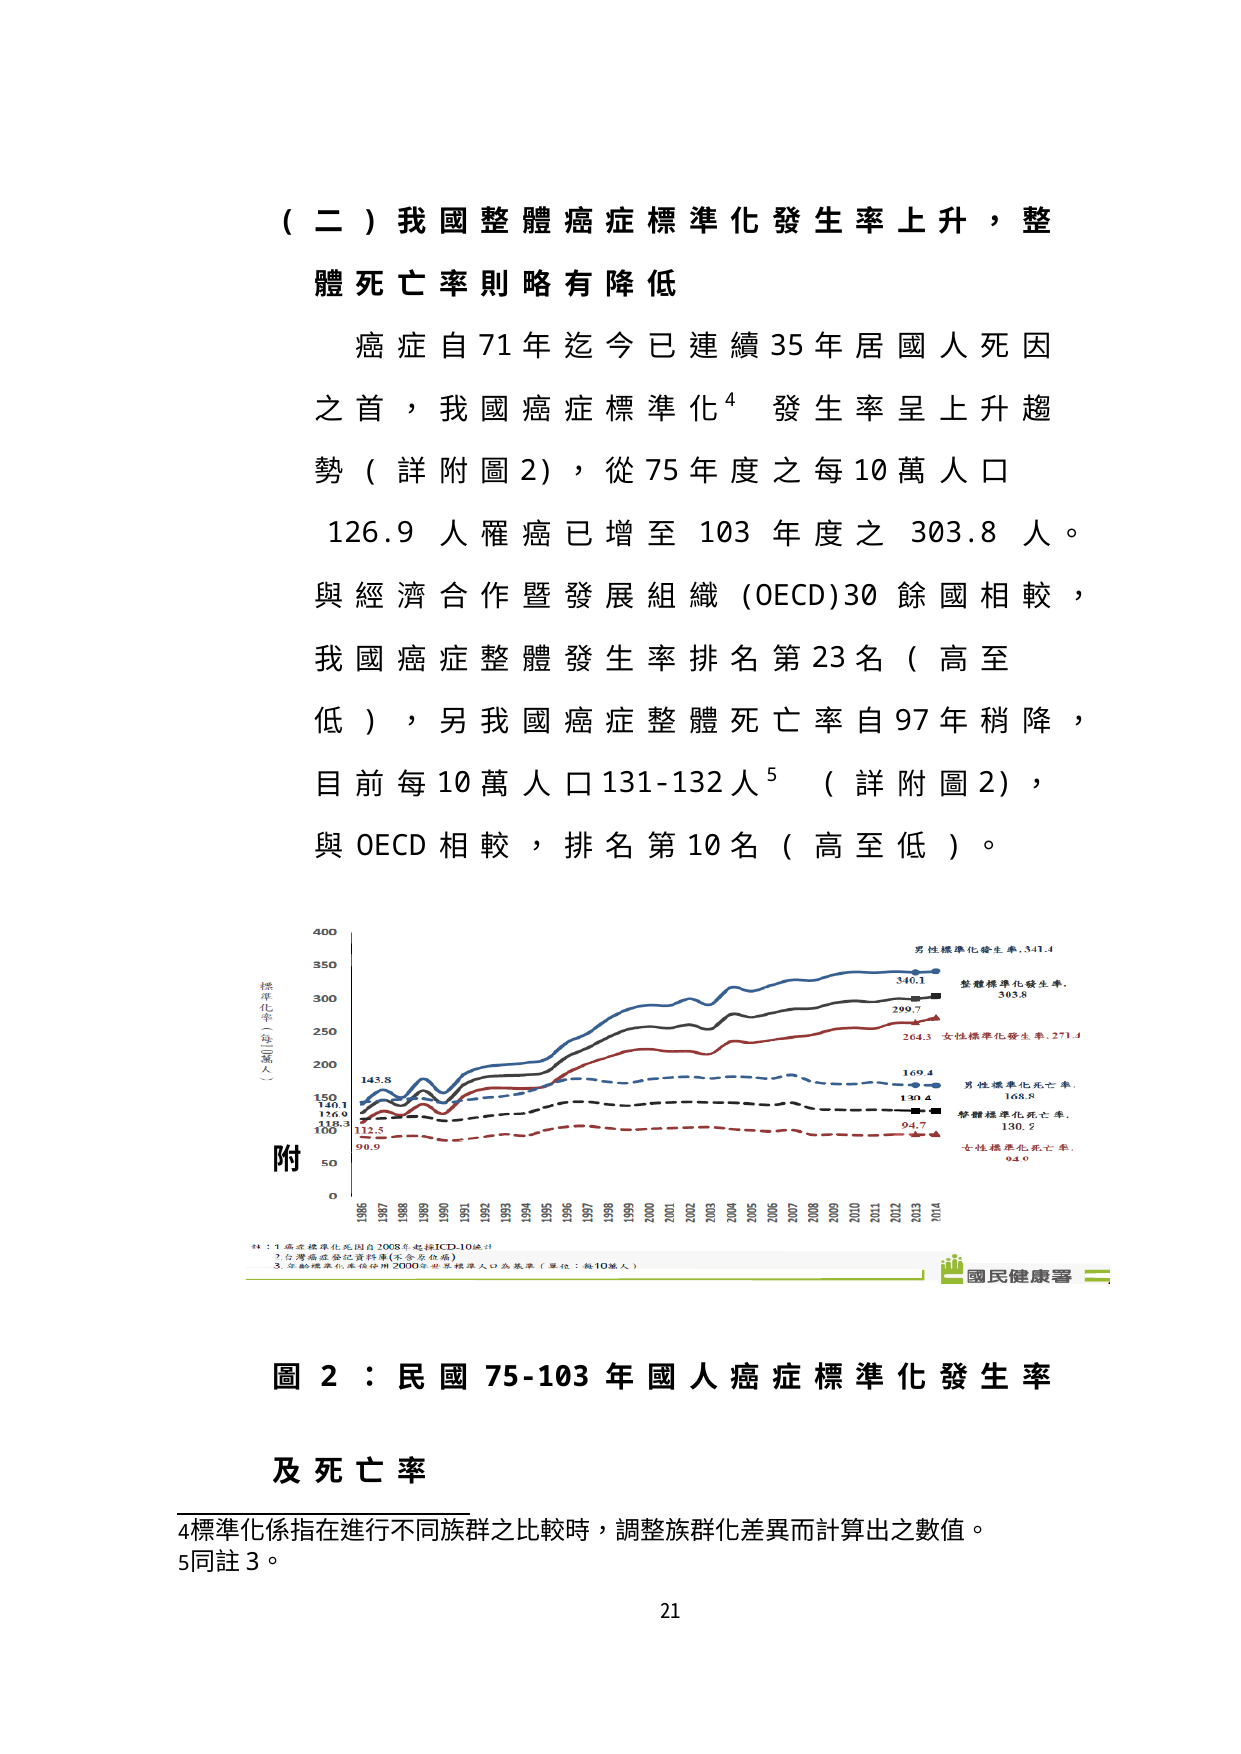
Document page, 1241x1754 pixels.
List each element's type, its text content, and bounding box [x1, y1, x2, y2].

text 附圖2：民國75-103年國人癌症標準化發生率及死亡率 [242, 865, 1058, 1490]
text (二)我國整體癌症標準化發生率上升，整體死亡率則略有降低 [242, 177, 1058, 302]
text 同註3。 [177, 1546, 1063, 1577]
text 癌症自71年迄今已連續35年居國人死因之首，我國癌症標準化發生率呈上升趨勢(詳附圖2)，從75年度之每10萬人口126.9人罹癌已增至103年度之303.8人。與經濟合作暨發展組織(OECD)30餘國相較，我國癌症整體發生率排名第23名(高至低)，另我國癌症整體死亡率自97年稍降，目前每10萬人口131-132人(詳附圖2)，與OECD相較，排名第10名(高至低)。 [271, 302, 1058, 865]
text 標準化係指在進行不同族群之比較時，調整族群化差異而計算出之數值。 [177, 1514, 1063, 1546]
